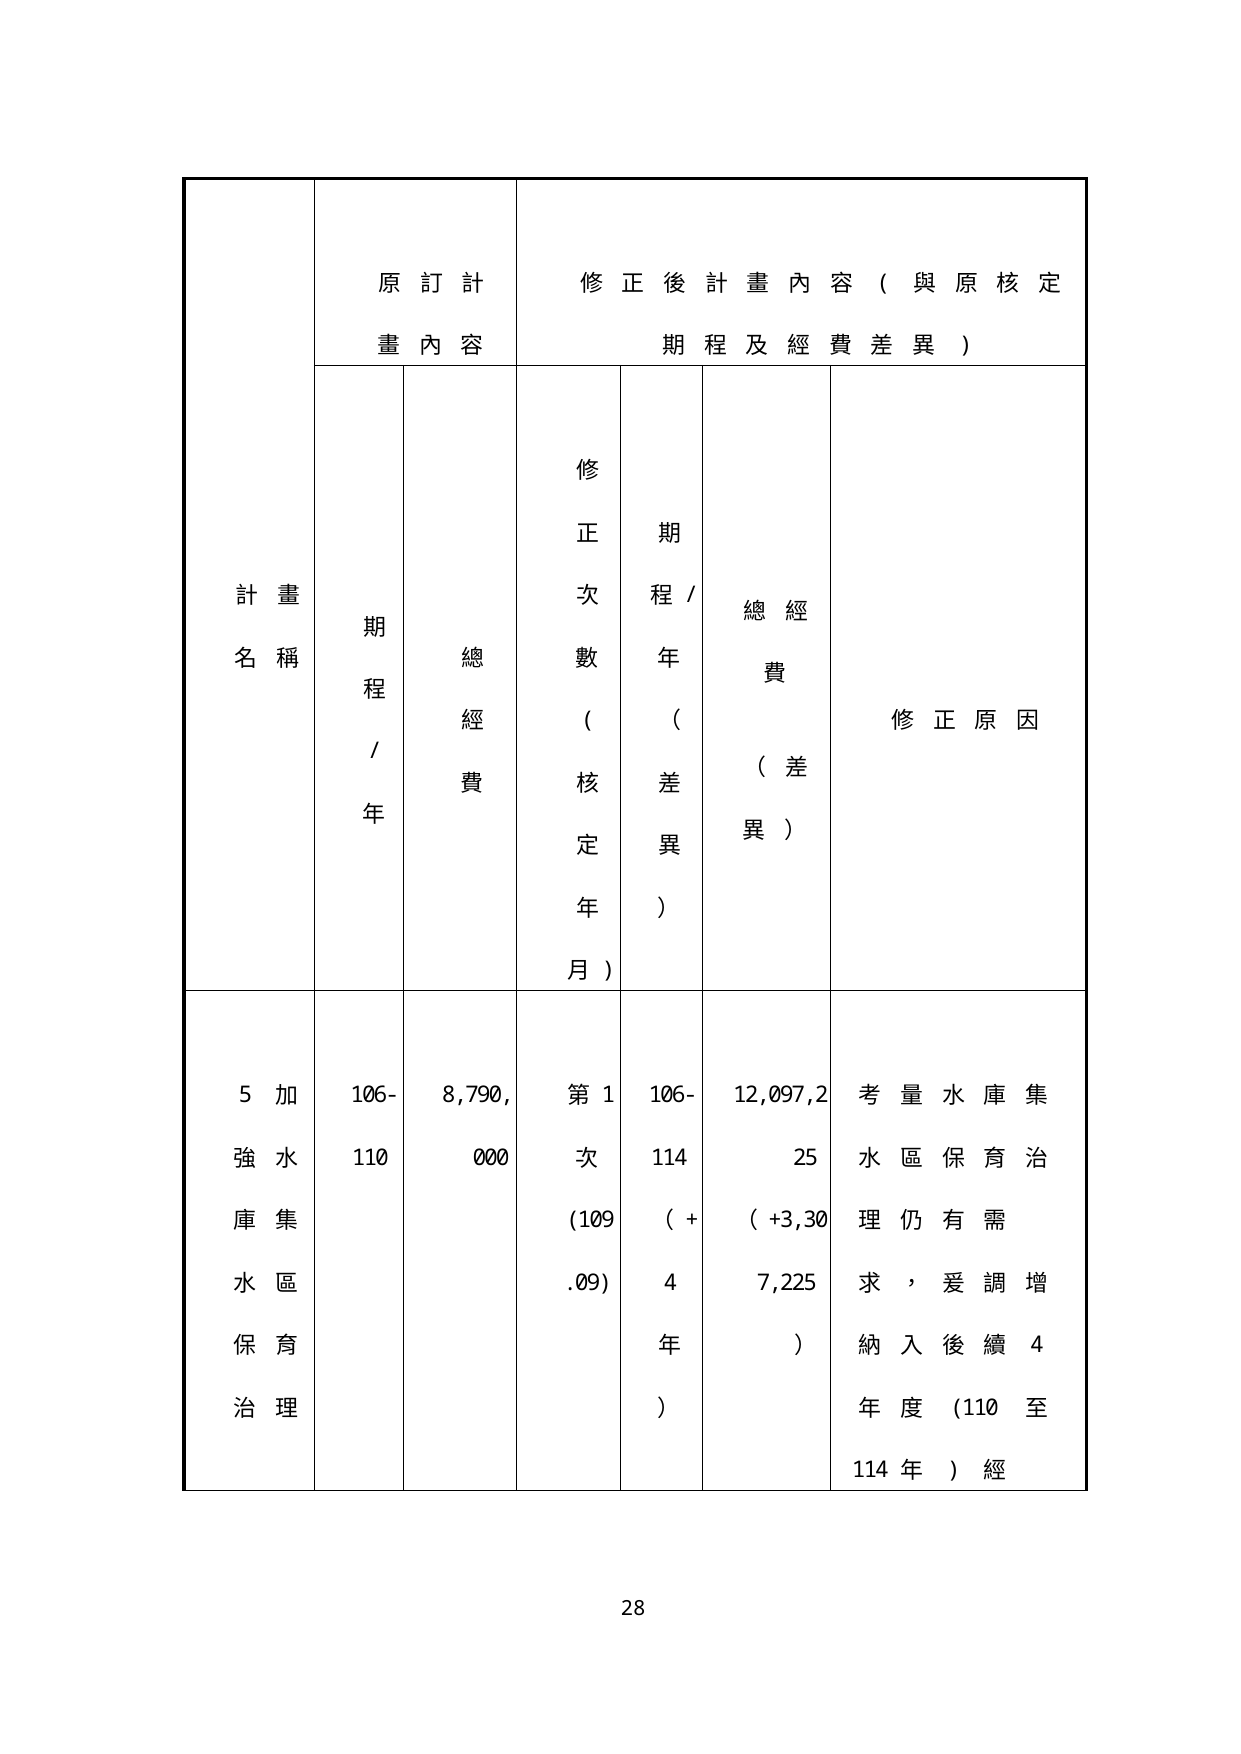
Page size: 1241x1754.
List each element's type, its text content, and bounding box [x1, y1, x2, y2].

table_header 計畫名稱 [186, 180, 314, 990]
table_cell 106-110 [315, 991, 403, 1490]
table_cell 修正次數 (核定年月) [517, 366, 620, 990]
table_header 修正後計畫內容(與原核定期程及經費差異) [517, 180, 1085, 365]
table_cell 期程/年 （差異） [621, 366, 702, 990]
table_cell 總經費 （差異） [703, 366, 830, 990]
table_cell 期程/年 [315, 366, 403, 990]
table_cell 5加強水庫集水區保育治理 [186, 991, 314, 1490]
table_header 原訂計畫內容 [315, 180, 516, 365]
table_cell 106-114 （+4年） [621, 991, 702, 1490]
table_cell 12,097,225 （+3,307,225） [703, 991, 830, 1490]
table_cell 修正原因 [831, 366, 1085, 990]
table_cell 第1次 (109.09) [517, 991, 620, 1490]
table_cell 考量水庫集水區保育治理仍有需求，爰調增納入後續4年度(110至114年)經 [831, 991, 1085, 1490]
table_cell 總經費 [404, 366, 516, 990]
table_cell 8,790,000 [404, 991, 516, 1490]
